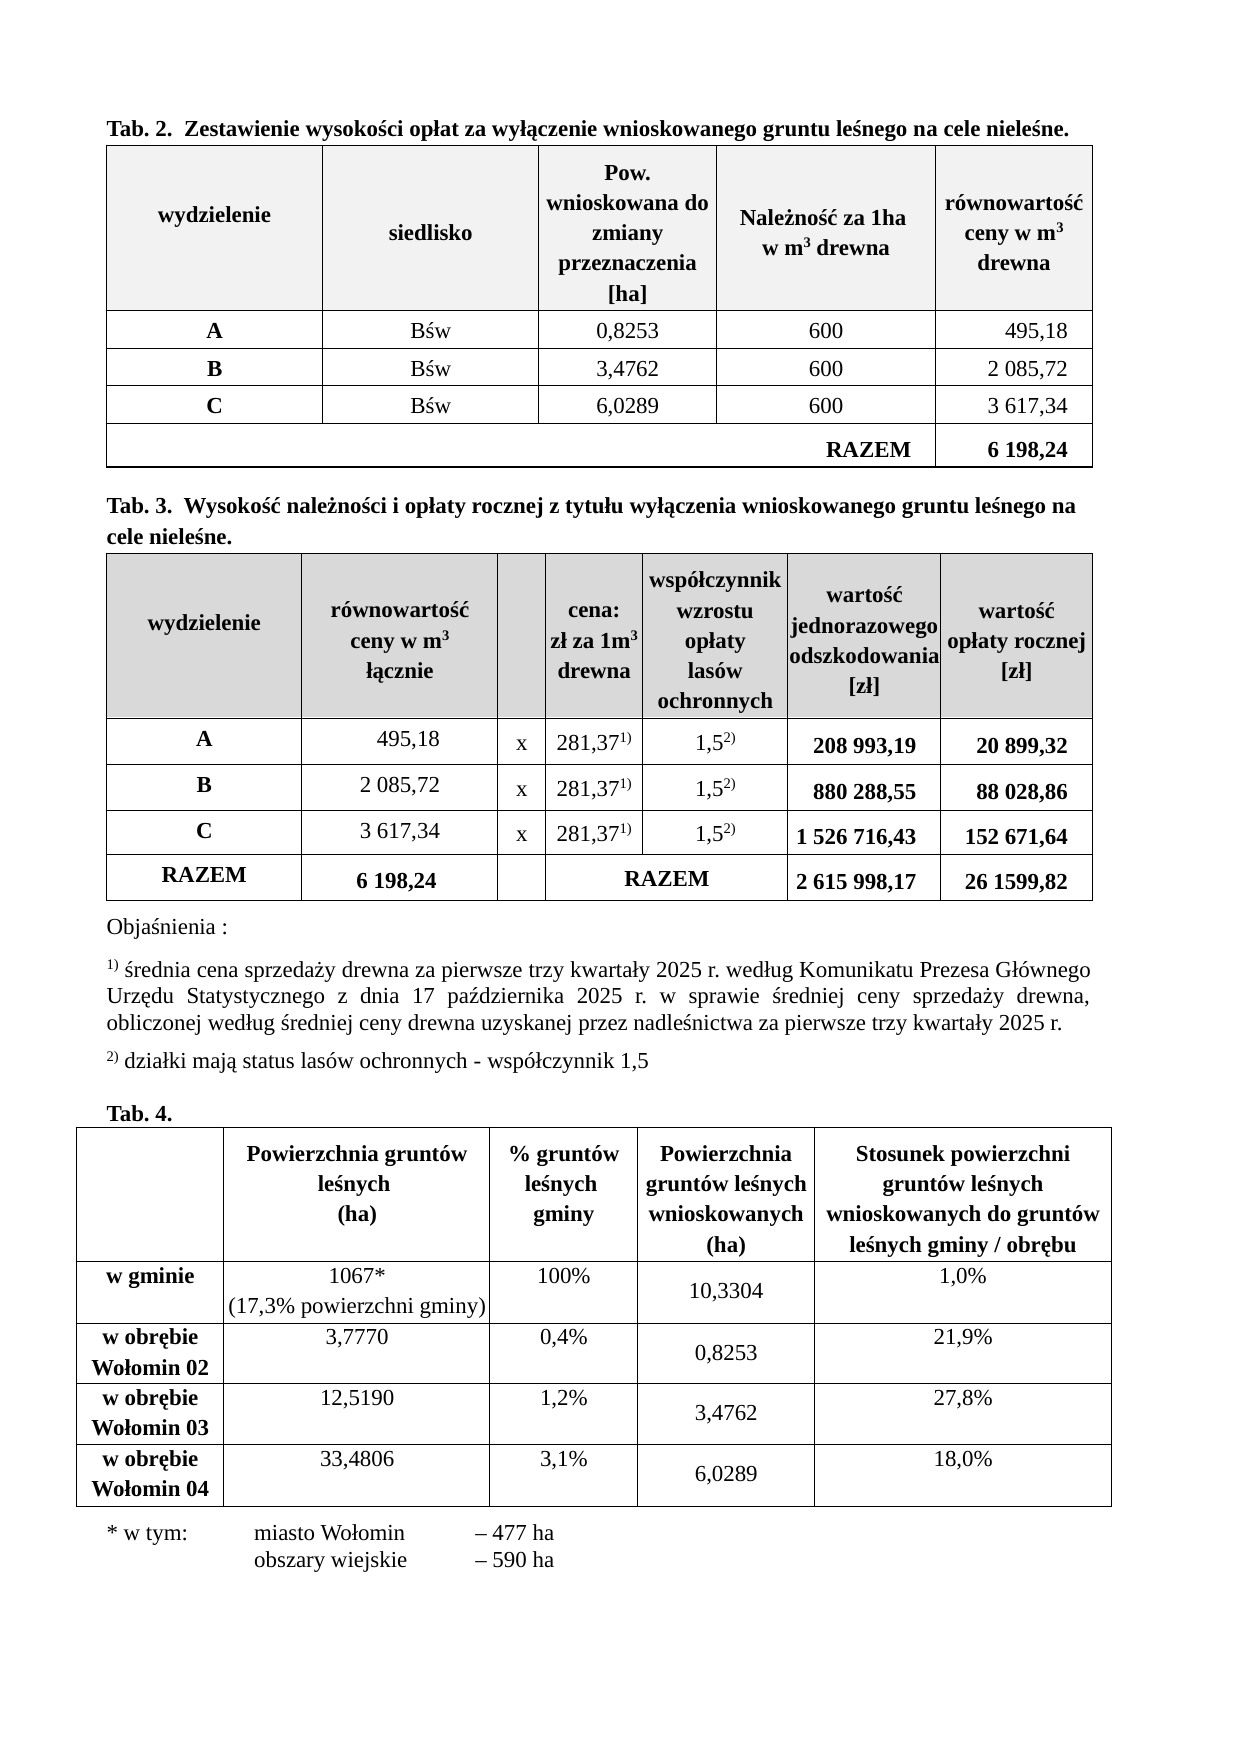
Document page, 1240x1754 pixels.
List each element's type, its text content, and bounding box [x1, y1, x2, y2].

table_header Powierzchnia gruntów leśnych wnioskowanych (ha) [638, 1128, 814, 1261]
table_header wydzielenie [107, 554, 301, 717]
table_header [77, 1128, 223, 1261]
table_cell A [107, 311, 322, 348]
table_cell 3,4762 [539, 349, 716, 385]
text 1) średnia cena sprzedaży drewna za pierwsze trzy kwartały 2025 r. według Komunikatu Prezesa Głównego Urzędu Statystycznego z dnia 17 października 2025 r. w sprawie średniej ceny sprzedaży drewna, obliczonej według średniej ceny drewna uzyskanej przez nadleśnictwa za pierwsze trzy kwartały 2025 r. [106, 956, 1092, 1035]
table_cell 1,0% [815, 1262, 1111, 1322]
table_cell 1,2% [490, 1384, 637, 1444]
table_cell w obrębie Wołomin 02 [77, 1324, 223, 1383]
table_cell 27,8% [815, 1384, 1111, 1444]
table_cell 21,9% [815, 1324, 1111, 1383]
table_cell x [498, 811, 545, 853]
text 2) działki mają status lasów ochronnych - współczynnik 1,5 [106, 1047, 1092, 1074]
table_cell 12,5190 [224, 1384, 489, 1444]
table_cell RAZEM [107, 855, 301, 900]
text Tab. 4. [106, 1100, 1092, 1127]
table_cell 20 899,32 [941, 719, 1092, 764]
table_cell 3 617,34 [302, 811, 497, 853]
table_cell w obrębie Wołomin 03 [77, 1384, 223, 1444]
table_cell 495,18 [936, 311, 1092, 348]
table_cell [498, 855, 545, 900]
table_cell 6,0289 [539, 386, 716, 423]
table_cell 2 615 998,17 [788, 855, 940, 900]
table_cell 6 198,24 [302, 855, 497, 900]
table_cell 0,8253 [638, 1324, 814, 1383]
table_header współczynnik wzrostu opłaty lasów ochronnych [643, 554, 787, 717]
table_cell 495,18 [302, 719, 497, 764]
table_cell 281,371) [546, 765, 642, 810]
table_cell 2 085,72 [936, 349, 1092, 385]
table_cell 3,1% [490, 1445, 637, 1506]
table_cell 2 085,72 [302, 765, 497, 810]
table_cell 3,7770 [224, 1324, 489, 1383]
table_header wartość opłaty rocznej [zł] [941, 554, 1092, 717]
table_cell A [107, 719, 301, 764]
table_cell 26 1599,82 [941, 855, 1092, 900]
table_cell w obrębie Wołomin 04 [77, 1445, 223, 1506]
table_cell 6,0289 [638, 1445, 814, 1506]
table_cell Bśw [323, 311, 538, 348]
table_cell 600 [717, 311, 935, 348]
table_header wydzielenie [107, 146, 322, 310]
table_cell 600 [717, 349, 935, 385]
table_cell 3,4762 [638, 1384, 814, 1444]
table_cell RAZEM [546, 855, 787, 900]
table_cell 0,4% [490, 1324, 637, 1383]
table_cell 600 [717, 386, 935, 423]
table_cell 3 617,34 [936, 386, 1092, 423]
table_cell 152 671,64 [941, 811, 1092, 853]
table_cell Bśw [323, 349, 538, 385]
table_cell 18,0% [815, 1445, 1111, 1506]
table_cell C [107, 811, 301, 853]
table_header wartość jednorazowego odszkodowania [zł] [788, 554, 940, 717]
table_cell 208 993,19 [788, 719, 940, 764]
table_cell B [107, 765, 301, 810]
table_cell 1 526 716,43 [788, 811, 940, 853]
table_cell RAZEM [107, 424, 935, 466]
table_cell w gminie [77, 1262, 223, 1322]
table_header Należność za 1ha w m3 drewna [717, 146, 935, 310]
text Objaśnienia : [106, 913, 1092, 939]
text Tab. 2. Zestawienie wysokości opłat za wyłączenie wnioskowanego gruntu leśnego na cele nieleśne. [106, 115, 1092, 141]
table_cell 33,4806 [224, 1445, 489, 1506]
table_cell 100% [490, 1262, 637, 1322]
table_header [498, 554, 545, 717]
text obszary wiejskie – 590 ha [180, 1546, 1092, 1572]
table_cell 0,8253 [539, 311, 716, 348]
table_cell 281,371) [546, 811, 642, 853]
table_header cena: zł za 1m3 drewna [546, 554, 642, 717]
table_cell C [107, 386, 322, 423]
table_cell 10,3304 [638, 1262, 814, 1322]
table_cell 281,371) [546, 719, 642, 764]
table_header siedlisko [323, 146, 538, 310]
table_cell 1,52) [643, 811, 787, 853]
table_header Stosunek powierzchni gruntów leśnych wnioskowanych do gruntów leśnych gminy / obrębu [815, 1128, 1111, 1261]
table_header równowartość ceny w m3 łącznie [302, 554, 497, 717]
table_header % gruntów leśnych gminy [490, 1128, 637, 1261]
table_cell 880 288,55 [788, 765, 940, 810]
table_header Powierzchnia gruntów leśnych (ha) [224, 1128, 489, 1261]
table_cell 1,52) [643, 719, 787, 764]
text * w tym: miasto Wołomin – 477 ha [106, 1519, 1092, 1546]
table_cell Bśw [323, 386, 538, 423]
table_cell 88 028,86 [941, 765, 1092, 810]
table_cell 6 198,24 [936, 424, 1092, 466]
table_header Pow. wnioskowana do zmiany przeznaczenia [ha] [539, 146, 716, 310]
table_cell x [498, 719, 545, 764]
table_cell 1067* (17,3% powierzchni gminy) [224, 1262, 489, 1322]
table_header równowartość ceny w m3 drewna [936, 146, 1092, 310]
table_cell B [107, 349, 322, 385]
table_cell 1,52) [643, 765, 787, 810]
table_cell x [498, 765, 545, 810]
text Tab. 3. Wysokość należności i opłaty rocznej z tytułu wyłączenia wnioskowanego gruntu leśnego na cele nieleśne. [106, 492, 1092, 549]
